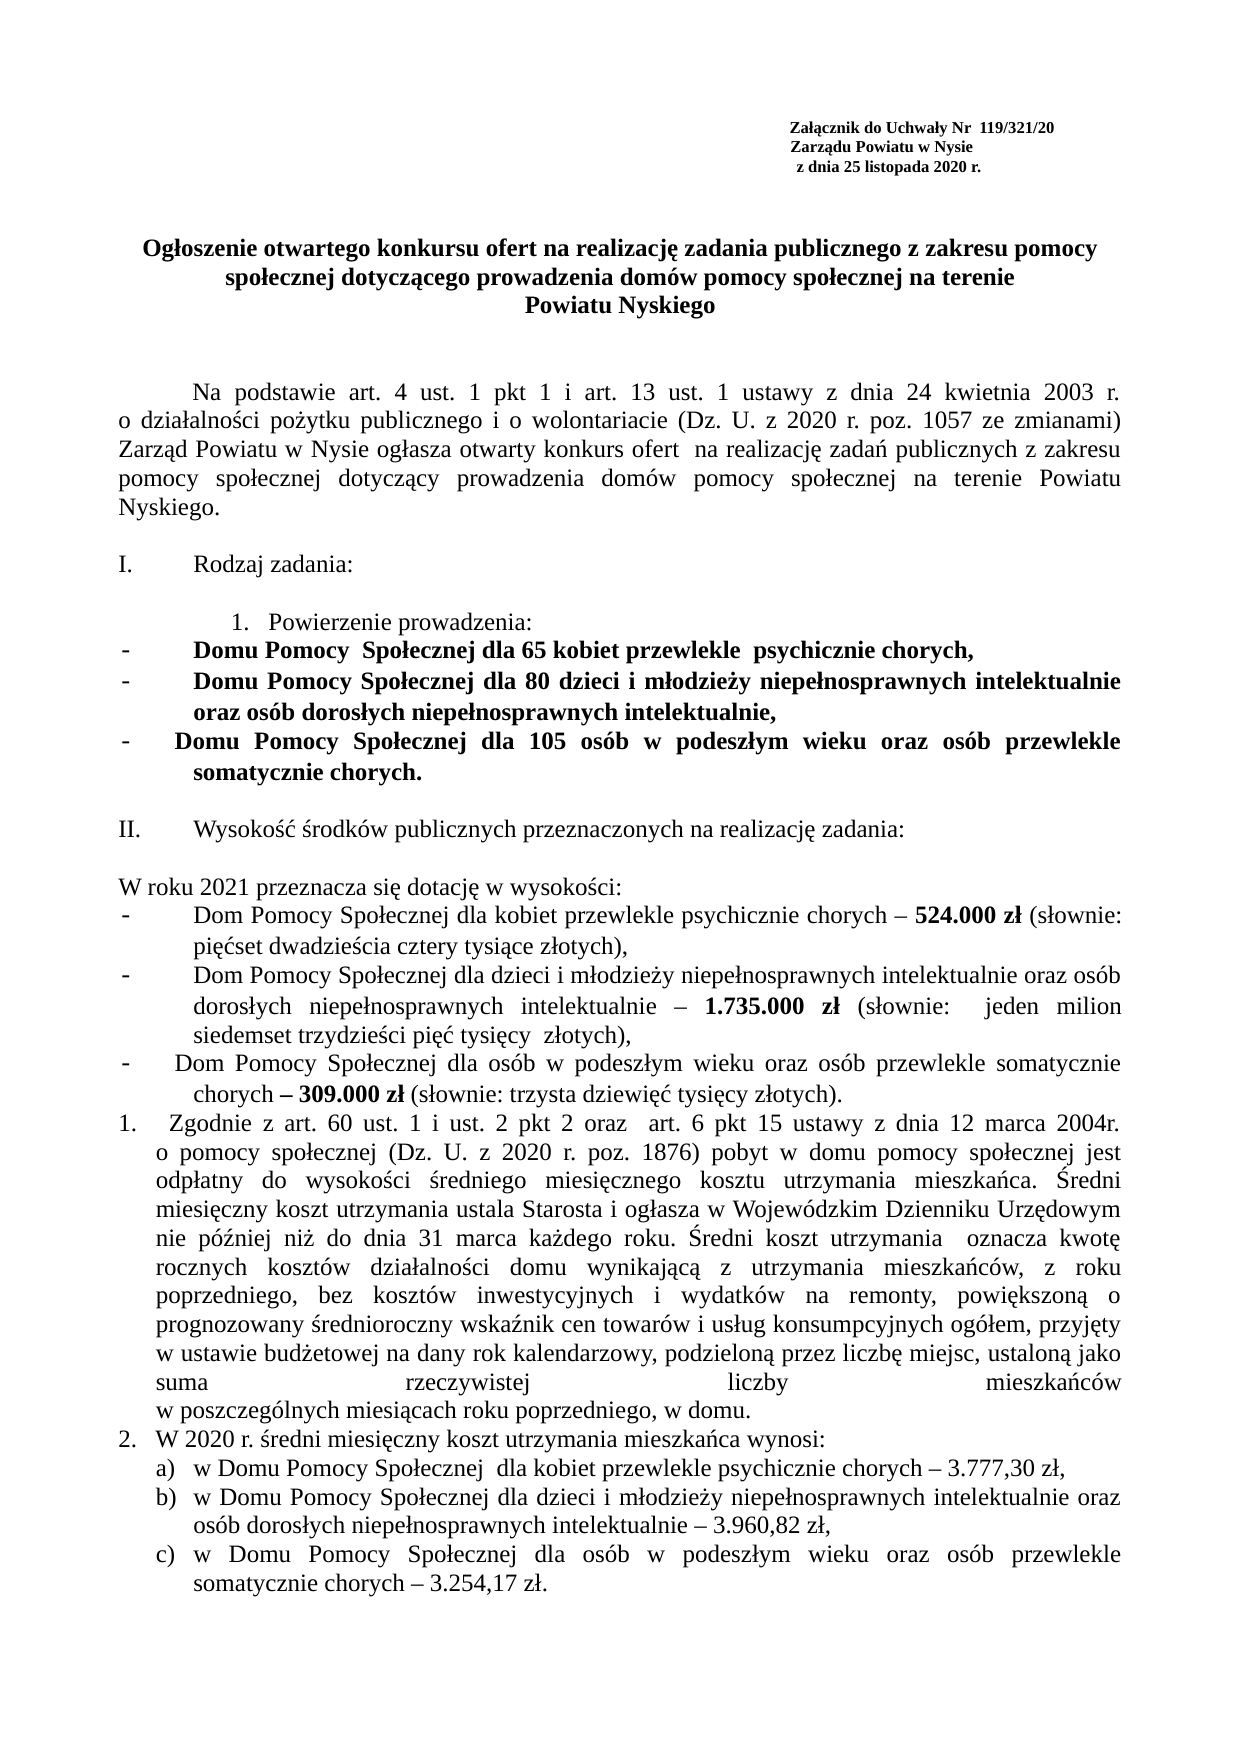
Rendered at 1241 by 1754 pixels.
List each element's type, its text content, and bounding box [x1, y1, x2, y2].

list Dom Pomocy Społecznej dla dzieci i młodzieży niepełnosprawnych intelektualnie oraz osób dorosłych niepełnosprawnych intelektualnie – 1.735.000 zł (słownie: jeden milion siedemset trzydzieści pięć tysięcy złotych), [118, 960, 1122, 1048]
list Domu Pomocy Społecznej dla 65 kobiet przewlekle psychicznie chorych, [118, 636, 1122, 666]
list w Domu Pomocy Społecznej dla dzieci i młodzieży niepełnosprawnych intelektualnie oraz osób dorosłych niepełnosprawnych intelektualnie – 3.960,82 zł, [156, 1482, 1122, 1539]
list W roku 2021 przeznacza się dotację w wysokości: [118, 872, 1122, 901]
list Wysokość środków publicznych przeznaczonych na realizację zadania: [118, 814, 1122, 843]
text Na podstawie art. 4 ust. 1 pkt 1 i art. 13 ust. 1 ustawy z dnia 24 kwietnia 2003 r. o działalności pożytku publicznego i o wolontariacie (Dz. U. z 2020 r. poz. 1057 ze zmianami) Zarząd Powiatu w Nysie ogłasza otwarty konkurs ofert na realizację zadań publicznych z zakresu pomocy społecznej dotyczący prowadzenia domów pomocy społecznej na terenie Powiatu Nyskiego. [118, 377, 1122, 521]
text z dnia 25 listopada 2020 r. [118, 156, 1122, 176]
list Domu Pomocy Społecznej dla 80 dzieci i młodzieży niepełnosprawnych intelektualnie oraz osób dorosłych niepełnosprawnych intelektualnie, [118, 666, 1122, 726]
text Ogłoszenie otwartego konkursu ofert na realizację zadania publicznego z zakresu pomocy społecznej dotyczącego prowadzenia domów pomocy społecznej na terenie Powiatu Nyskiego [118, 233, 1122, 319]
text 1. Zgodnie z art. 60 ust. 1 i ust. 2 pkt 2 oraz art. 6 pkt 15 ustawy z dnia 12 marca 2004r. o pomocy społecznej (Dz. U. z 2020 r. poz. 1876) pobyt w domu pomocy społecznej jest odpłatny do wysokości średniego miesięcznego kosztu utrzymania mieszkańca. Średni miesięczny koszt utrzymania ustala Starosta i ogłasza w Wojewódzkim Dzienniku Urzędowym nie później niż do dnia 31 marca każdego roku. Średni koszt utrzymania oznacza kwotę rocznych kosztów działalności domu wynikającą z utrzymania mieszkańców, z roku poprzedniego, bez kosztów inwestycyjnych i wydatków na remonty, powiększoną o prognozowany średnioroczny wskaźnik cen towarów i usług konsumpcyjnych ogółem, przyjęty w ustawie budżetowej na dany rok kalendarzowy, podzieloną przez liczbę miejsc, ustaloną jako suma rzeczywistej liczby mieszkańców w poszczególnych miesiącach roku poprzedniego, w domu. [118, 1108, 1122, 1424]
text Zarządu Powiatu w Nysie [118, 137, 1122, 156]
list w Domu Pomocy Społecznej dla kobiet przewlekle psychicznie chorych – 3.777,30 zł, [156, 1453, 1122, 1482]
text 2. W 2020 r. średni miesięczny koszt utrzymania mieszkańca wynosi: [118, 1424, 1122, 1453]
list w Domu Pomocy Społecznej dla osób w podeszłym wieku oraz osób przewlekle somatycznie chorych – 3.254,17 zł. [156, 1539, 1122, 1597]
list Rodzaj zadania: [118, 549, 1122, 578]
list Domu Pomocy Społecznej dla 105 osób w podeszłym wieku oraz osób przewlekle somatycznie chorych. [118, 726, 1122, 786]
text Załącznik do Uchwały Nr 119/321/20 [118, 118, 1122, 137]
list Dom Pomocy Społecznej dla osób w podeszłym wieku oraz osób przewlekle somatycznie chorych – 309.000 zł (słownie: trzysta dziewięć tysięcy złotych). [118, 1048, 1122, 1108]
list Dom Pomocy Społecznej dla kobiet przewlekle psychicznie chorych – 524.000 zł (słownie: pięćset dwadzieścia cztery tysiące złotych), [118, 901, 1122, 960]
list Powierzenie prowadzenia: [231, 607, 1122, 636]
